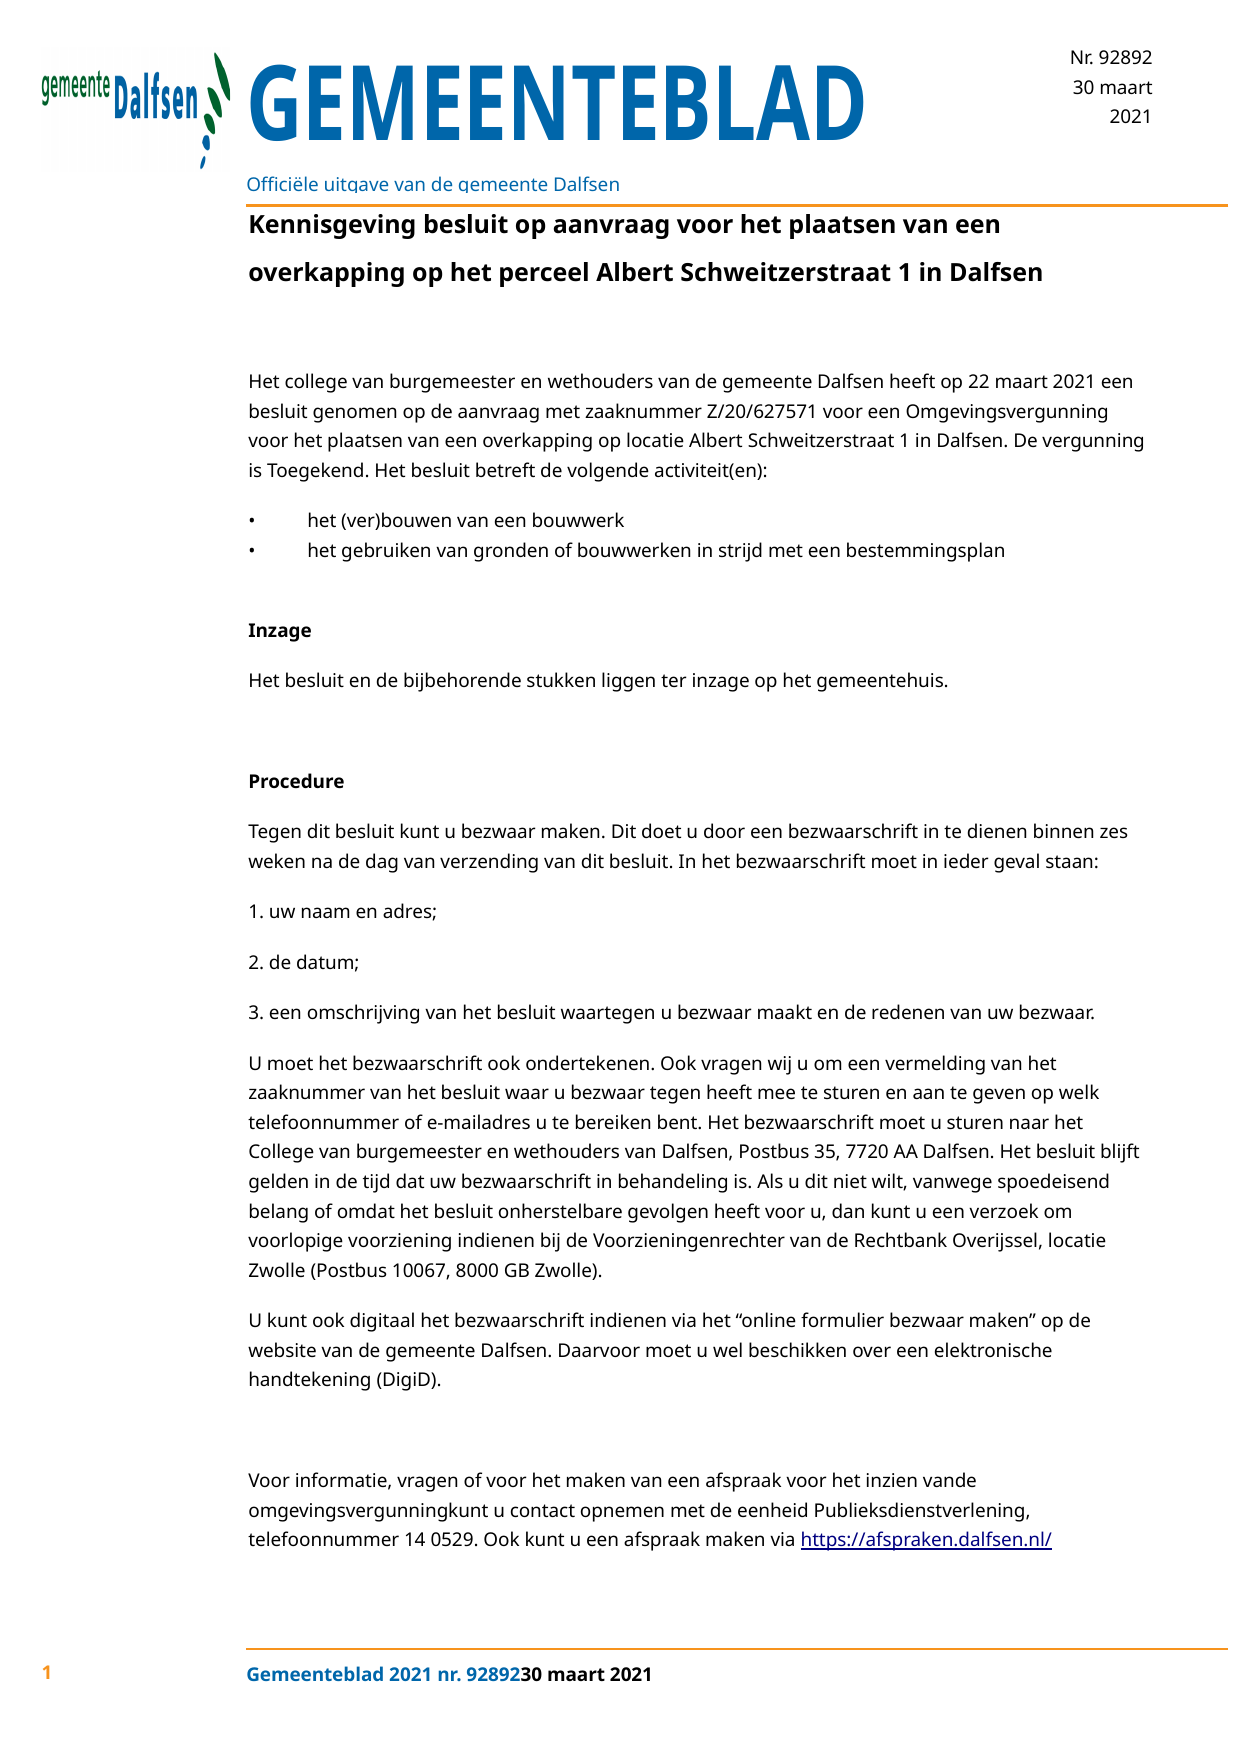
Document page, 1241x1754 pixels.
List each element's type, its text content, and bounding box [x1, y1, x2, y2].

text Het college van burgemeester en wethouders van de gemeente Dalfsen heeft op 22 maart 2021 een besluit genomen op de aanvraag met zaaknummer Z/20/627571 voor een Omgevingsvergunning voor het plaatsen van een overkapping op locatie Albert Schweitzerstraat 1 in Dalfsen. De vergunning is Toegekend. Het besluit betreft de volgende activiteit(en): [248, 368, 1152, 483]
list het gebruiken van gronden of bouwwerken in strijd met een bestemmingsplan [248, 537, 1152, 563]
text Inzage [248, 617, 1152, 643]
text U moet het bezwaarschrift ook ondertekenen. Ook vragen wij u om een vermelding van het zaaknummer van het besluit waar u bezwaar tegen heeft mee te sturen en aan te geven op welk telefoonnummer of e-mailadres u te bereiken bent. Het bezwaarschrift moet u sturen naar het College van burgemeester en wethouders van Dalfsen, Postbus 35, 7720 AA Dalfsen. Het besluit blijft gelden in de tijd dat uw bezwaarschrift in behandeling is. Als u dit niet wilt, vanwege spoedeisend belang of omdat het besluit onherstelbare gevolgen heeft voor u, dan kunt u een verzoek om voorlopige voorziening indienen bij de Voorzieningenrechter van de Rechtbank Overijssel, locatie Zwolle (Postbus 10067, 8000 GB Zwolle). [248, 1050, 1152, 1283]
picture [41, 47, 231, 172]
text Het besluit en de bijbehorende stukken liggen ter inzage op het gemeentehuis. [248, 667, 1152, 693]
text U kunt ook digitaal het bezwaarschrift indienen via het “online formulier bezwaar maken” op de website van de gemeente Dalfsen. Daarvoor moet u wel beschikken over een elektronische handtekening (DigiD). [248, 1307, 1152, 1392]
text 1. uw naam en adres; [248, 899, 1152, 924]
text Tegen dit besluit kunt u bezwaar maken. Dit doet u door een bezwaarschrift in te dienen binnen zes weken na de dag van verzending van dit besluit. In het bezwaarschrift moet in ieder geval staan: [248, 819, 1152, 874]
text 3. een omschrijving van het besluit waartegen u bezwaar maakt en de redenen van uw bezwaar. [248, 999, 1152, 1025]
list het (ver)bouwen van een bouwwerk [248, 507, 1152, 533]
text Procedure [248, 768, 1152, 794]
text Voor informatie, vragen of voor het maken van een afspraak voor het inzien vande omgevingsvergunningkunt u contact opnemen met de eenheid Publieksdienstverlening, telefoonnummer 14 0529. Ook kunt u een afspraak maken via https://afspraken.dalfsen.nl/ [248, 1467, 1152, 1552]
text Kennisgeving besluit op aanvraag voor het plaatsen van een overkapping op het perceel Albert Schweitzerstraat 1 in Dalfsen [248, 207, 1152, 288]
text 2. de datum; [248, 949, 1152, 975]
